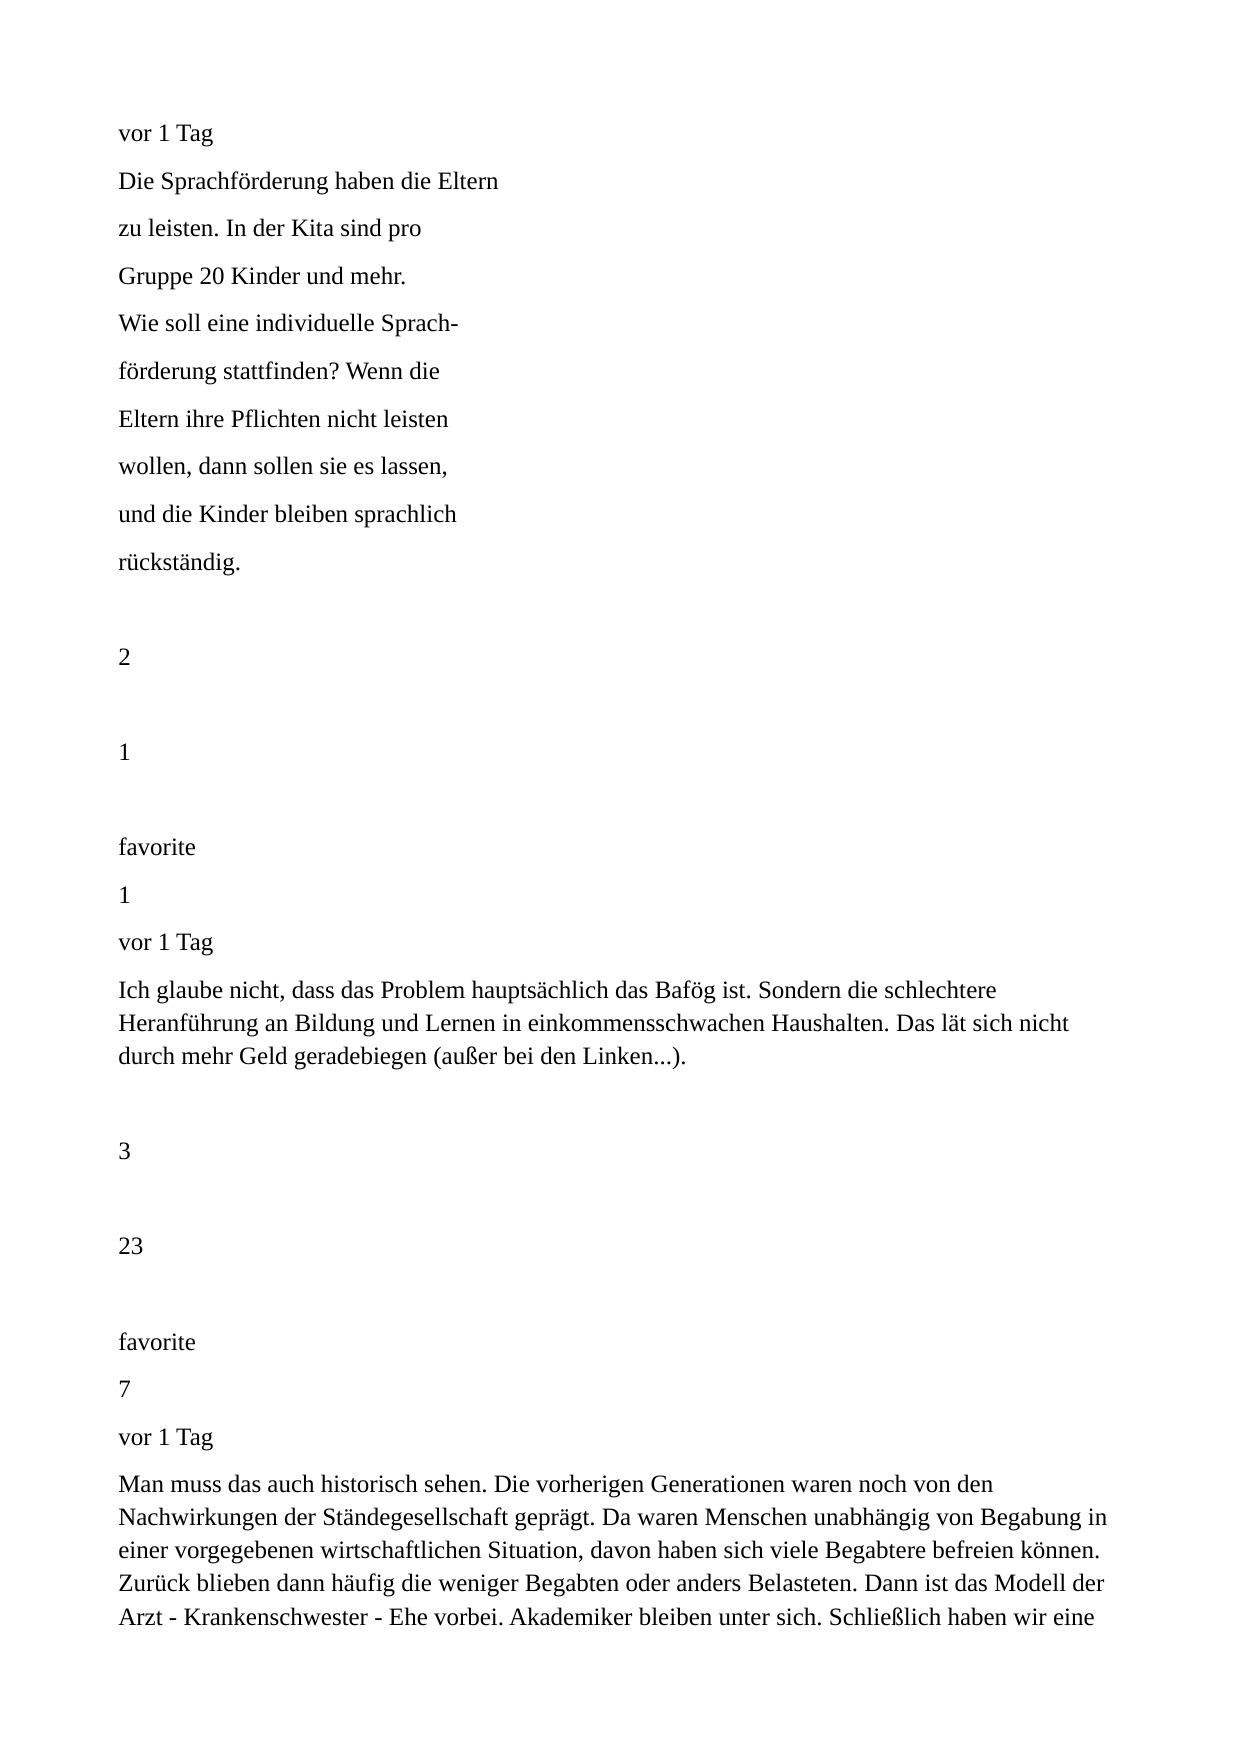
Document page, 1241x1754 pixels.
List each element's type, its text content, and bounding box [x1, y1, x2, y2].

text Man muss das auch historisch sehen. Die vorherigen Generationen waren noch von den Nachwirkungen der Ständegesellschaft geprägt. Da waren Menschen unabhängig von Begabung in einer vorgegebenen wirtschaftlichen Situation, davon haben sich viele Begabtere befreien können. Zurück blieben dann häufig die weniger Begabten oder anders Belasteten. Dann ist das Modell der Arzt - Krankenschwester - Ehe vorbei. Akademiker bleiben unter sich. Schließlich haben wir eine [118, 1469, 1122, 1630]
text Ich glaube nicht, dass das Problem hauptsächlich das Bafög ist. Sondern die schlechtere Heranführung an Bildung und Lernen in einkommensschwachen Haushalten. Das lät sich nicht durch mehr Geld geradebiegen (außer bei den Linken...). [118, 975, 1122, 1070]
text 1 [118, 880, 1122, 908]
text vor 1 Tag [118, 1422, 1122, 1451]
text 7 [118, 1374, 1122, 1403]
text zu leisten. In der Kita sind pro [118, 213, 1122, 242]
text 23 [118, 1231, 1122, 1260]
text Wie soll eine individuelle Sprach- [118, 308, 1122, 337]
text vor 1 Tag [118, 118, 1122, 147]
text förderung stattfinden? Wenn die [118, 356, 1122, 385]
text und die Kinder bleiben sprachlich [118, 499, 1122, 528]
text wollen, dann sollen sie es lassen, [118, 451, 1122, 480]
text favorite [118, 832, 1122, 861]
text 3 [118, 1136, 1122, 1165]
text Gruppe 20 Kinder und mehr. [118, 261, 1122, 290]
text Die Sprachförderung haben die Eltern [118, 166, 1122, 194]
text vor 1 Tag [118, 927, 1122, 956]
text Eltern ihre Pflichten nicht leisten [118, 404, 1122, 432]
text rückständig. [118, 547, 1122, 575]
text 2 [118, 642, 1122, 671]
text favorite [118, 1327, 1122, 1355]
text 1 [118, 737, 1122, 766]
